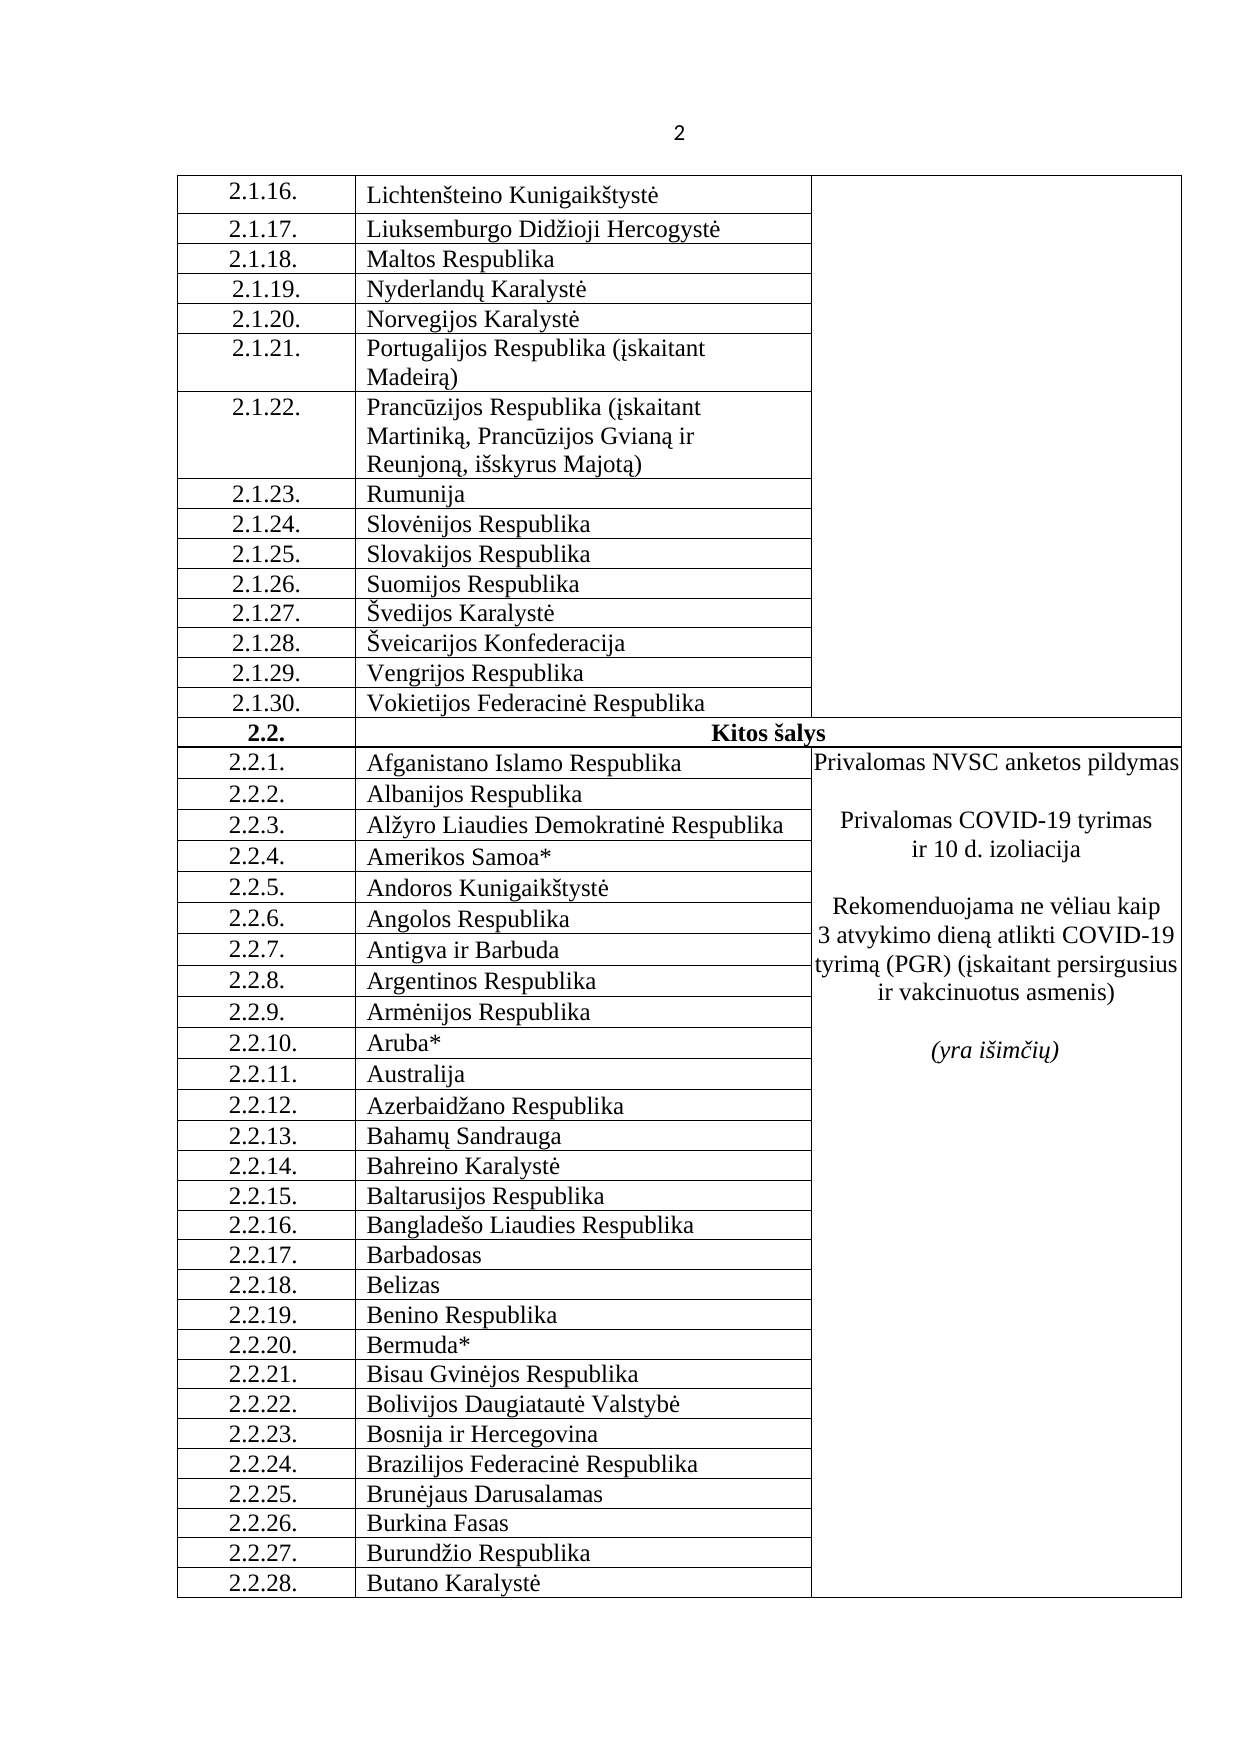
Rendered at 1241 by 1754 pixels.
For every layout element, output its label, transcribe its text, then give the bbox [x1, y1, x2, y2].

table_cell 2.2.11. [178, 1059, 355, 1089]
table_cell 2.1.23. [178, 479, 355, 508]
table_cell 2.1.18. [178, 244, 355, 273]
table_cell Andoros Kunigaikštystė [356, 872, 811, 902]
table_cell Nyderlandų Karalystė [356, 274, 811, 303]
table_cell Amerikos Samoa* [356, 841, 811, 871]
table_cell Antigva ir Barbuda [356, 934, 811, 964]
table_cell 2.2.24. [178, 1449, 355, 1478]
table_cell Lichtenšteino Kunigaikštystė [356, 176, 811, 213]
table_cell Vengrijos Respublika [356, 658, 811, 687]
table_cell 2.1.27. [178, 599, 355, 627]
table_cell Bahamų Sandrauga [356, 1121, 811, 1150]
table_cell Belizas [356, 1270, 811, 1299]
table_cell Afganistano Islamo Respublika [356, 748, 811, 778]
table_cell 2.2.14. [178, 1151, 355, 1180]
table_cell 2.2.15. [178, 1181, 355, 1209]
table_cell [812, 176, 1181, 717]
table_cell 2.1.28. [178, 628, 355, 657]
table_cell 2.2.8. [178, 966, 355, 996]
table_cell 2.2.5. [178, 872, 355, 902]
table_cell 2.2.23. [178, 1419, 355, 1448]
table_cell 2.2.18. [178, 1270, 355, 1299]
table_cell 2.2.26. [178, 1509, 355, 1537]
table_cell Prancūzijos Respublika (įskaitant Martiniką, Prancūzijos Gvianą ir Reunjoną, išskyrus Majotą) [356, 392, 811, 478]
table_cell Baltarusijos Respublika [356, 1181, 811, 1209]
table_cell 2.2.12. [178, 1090, 355, 1120]
table_cell 2.1.20. [178, 304, 355, 332]
table_cell Bangladešo Liaudies Respublika [356, 1211, 811, 1239]
table_cell 2.2.22. [178, 1389, 355, 1418]
table_cell 2.2.6. [178, 903, 355, 933]
table_cell 2.2.10. [178, 1028, 355, 1058]
table_cell 2.1.24. [178, 509, 355, 538]
table_cell Šveicarijos Konfederacija [356, 628, 811, 657]
table_cell 2.2.13. [178, 1121, 355, 1150]
table_cell Albanijos Respublika [356, 779, 811, 809]
table_cell Azerbaidžano Respublika [356, 1090, 811, 1120]
table_cell Aruba* [356, 1028, 811, 1058]
table_cell 2.2.28. [178, 1568, 355, 1597]
table_cell 2.2.17. [178, 1240, 355, 1269]
table_cell 2.1.29. [178, 658, 355, 687]
table_cell 2.2.27. [178, 1538, 355, 1567]
table_cell Brunėjaus Darusalamas [356, 1479, 811, 1507]
table_cell Bahreino Karalystė [356, 1151, 811, 1180]
table_cell Barbadosas [356, 1240, 811, 1269]
table_cell Alžyro Liaudies Demokratinė Respublika [356, 810, 811, 840]
table_cell Bisau Gvinėjos Respublika [356, 1360, 811, 1388]
table_cell Slovėnijos Respublika [356, 509, 811, 538]
table_cell 2.2.16. [178, 1211, 355, 1239]
table_cell 2.2.4. [178, 841, 355, 871]
table_cell Armėnijos Respublika [356, 997, 811, 1027]
table_cell 2.2.19. [178, 1300, 355, 1329]
table_cell Rumunija [356, 479, 811, 508]
table_cell Slovakijos Respublika [356, 539, 811, 568]
table_cell Privalomas NVSC anketos pildymas Privalomas COVID-19 tyrimas ir 10 d. izoliacija Rekomenduojama ne vėliau kaip 3 atvykimo dieną atlikti COVID-19 tyrimą (PGR) (įskaitant persirgusius ir vakcinuotus asmenis) (yra išimčių) [812, 748, 1181, 1597]
table_cell Portugalijos Respublika (įskaitant Madeirą) [356, 334, 811, 391]
table_cell Brazilijos Federacinė Respublika [356, 1449, 811, 1478]
table_cell Švedijos Karalystė [356, 599, 811, 627]
table_cell 2.2.3. [178, 810, 355, 840]
table_cell Benino Respublika [356, 1300, 811, 1329]
table_cell Burkina Fasas [356, 1509, 811, 1537]
table_cell Suomijos Respublika [356, 569, 811, 597]
table_cell Vokietijos Federacinė Respublika [356, 688, 811, 717]
table_cell 2.1.25. [178, 539, 355, 568]
table_cell Kitos šalys [356, 718, 1181, 746]
table_cell 2.2.1. [178, 748, 355, 778]
table_cell Angolos Respublika [356, 903, 811, 933]
table_cell 2.1.19. [178, 274, 355, 303]
table_cell 2.1.17. [178, 214, 355, 243]
table_cell 2.1.30. [178, 688, 355, 717]
table_cell Butano Karalystė [356, 1568, 811, 1597]
table_cell 2.2.7. [178, 934, 355, 964]
table_cell 2.2.2. [178, 779, 355, 809]
table_cell Argentinos Respublika [356, 966, 811, 996]
table_cell Burundžio Respublika [356, 1538, 811, 1567]
table_cell Bosnija ir Hercegovina [356, 1419, 811, 1448]
table_cell Australija [356, 1059, 811, 1089]
table_cell 2.2.9. [178, 997, 355, 1027]
table_cell 2.1.16. [178, 176, 355, 213]
table_cell Bolivijos Daugiatautė Valstybė [356, 1389, 811, 1418]
table_cell 2.1.22. [178, 392, 355, 478]
table_cell Liuksemburgo Didžioji Hercogystė [356, 214, 811, 243]
table_cell Maltos Respublika [356, 244, 811, 273]
table_cell 2.2. [178, 718, 355, 746]
table_cell 2.2.21. [178, 1360, 355, 1388]
table_cell 2.2.20. [178, 1330, 355, 1358]
table_cell Bermuda* [356, 1330, 811, 1358]
table_cell Norvegijos Karalystė [356, 304, 811, 332]
table_cell 2.1.26. [178, 569, 355, 597]
table_cell 2.1.21. [178, 334, 355, 391]
table_cell 2.2.25. [178, 1479, 355, 1507]
